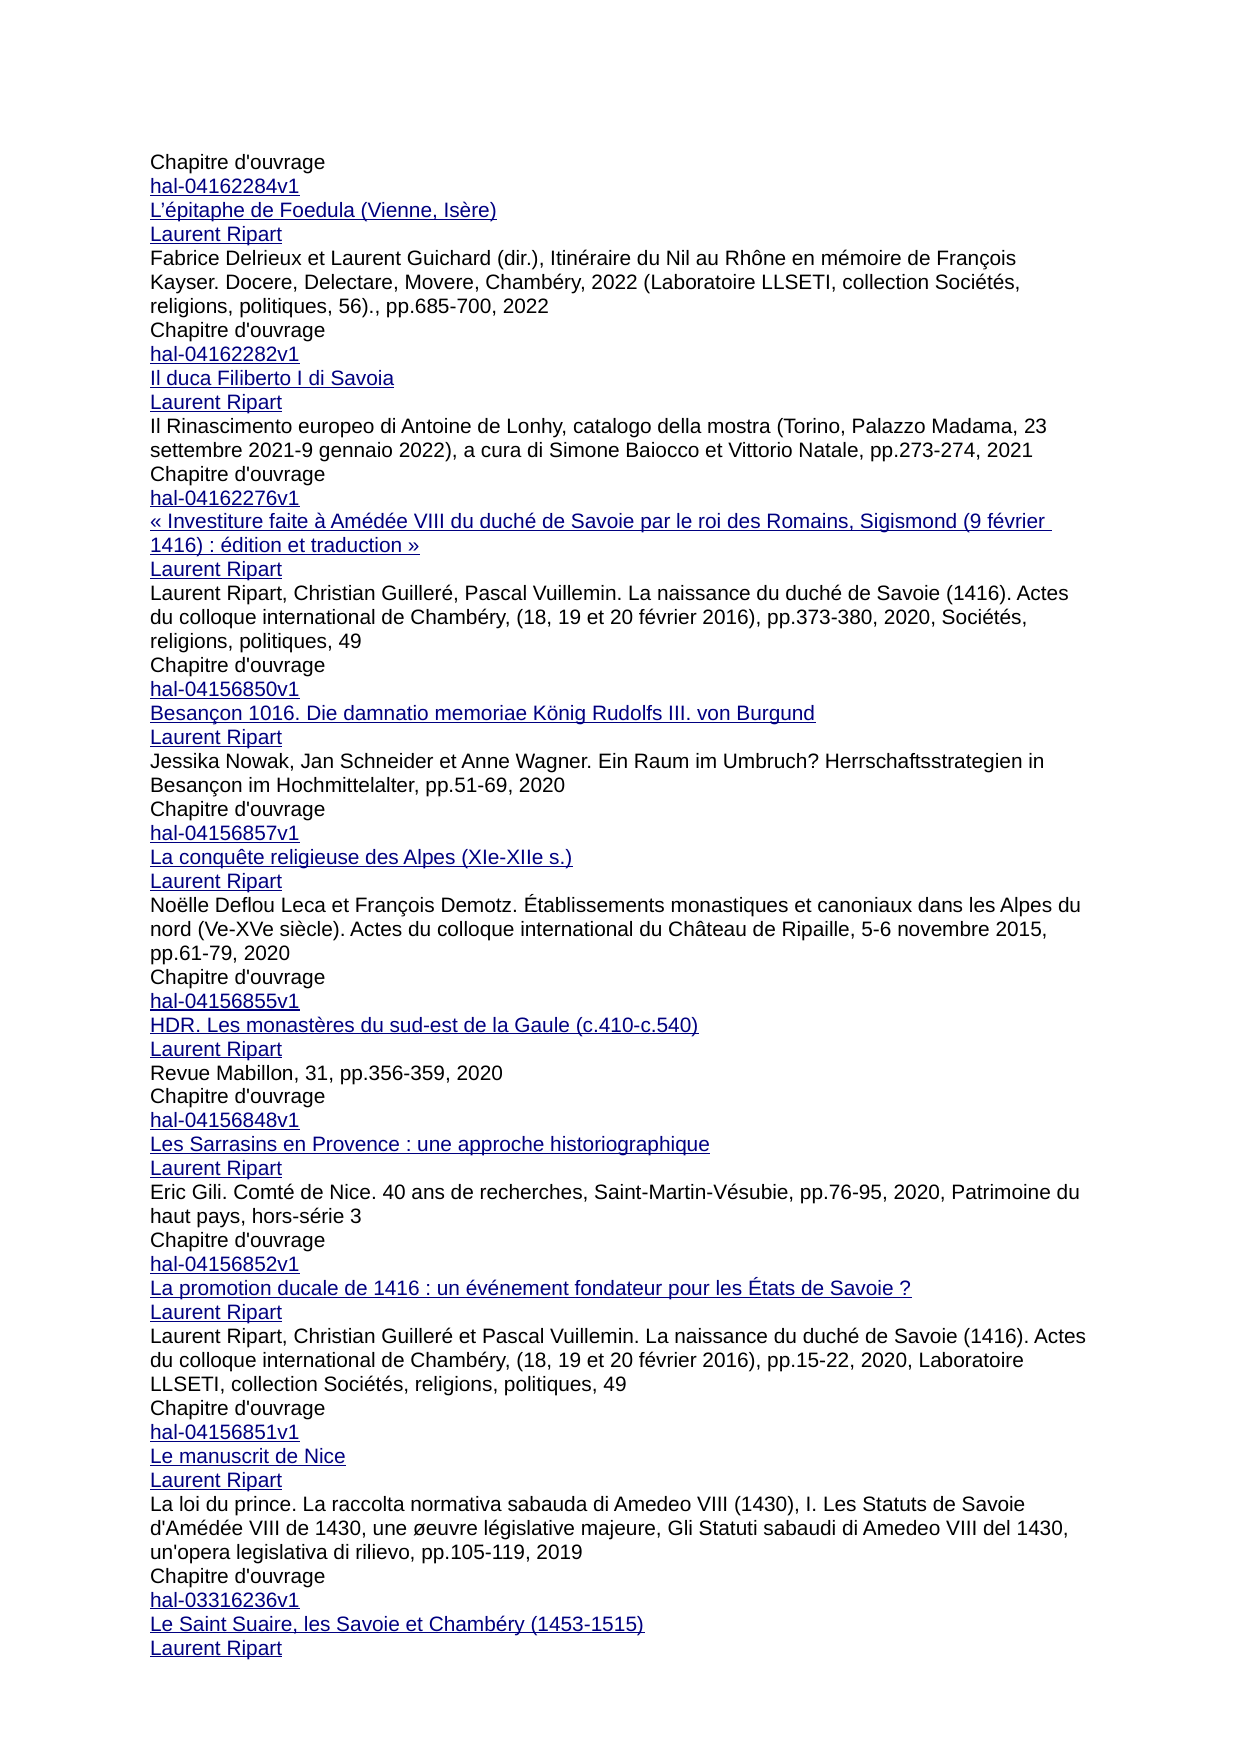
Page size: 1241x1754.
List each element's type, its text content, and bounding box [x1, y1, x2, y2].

table_cell Le manuscrit de Nice Laurent Ripart La loi du prince. La raccolta normativa sabauda di Amedeo VIII (1430), I. Les Statuts de Savoie d'Amédée VIII de 1430, une øeuvre législative majeure, Gli Statuti sabaudi di Amedeo VIII del 1430, un'opera legislativa di rilievo, pp.105-119, 2019 Chapitre d'ouvrage hal-03316236v1 [150, 1444, 1090, 1611]
table_cell Les Sarrasins en Provence : une approche historiographique Laurent Ripart Eric Gili. Comté de Nice. 40 ans de recherches, Saint-Martin-Vésubie, pp.76-95, 2020, Patrimoine du haut pays, hors-série 3 Chapitre d'ouvrage hal-04156852v1 [150, 1132, 1090, 1276]
table_cell « Investiture faite à Amédée VIII du duché de Savoie par le roi des Romains, Sigismond (9 février 1416) : édition et traduction » Laurent Ripart Laurent Ripart, Christian Guilleré, Pascal Vuillemin. La naissance du duché de Savoie (1416). Actes du colloque international de Chambéry, (18, 19 et 20 février 2016), pp.373-380, 2020, Sociétés, religions, politiques, 49 Chapitre d'ouvrage hal-04156850v1 [150, 509, 1090, 701]
table_cell La conquête religieuse des Alpes (XIe-XIIe s.) Laurent Ripart Noëlle Deflou Leca et François Demotz. Établissements monastiques et canoniaux dans les Alpes du nord (Ve-XVe siècle). Actes du colloque international du Château de Ripaille, 5-6 novembre 2015, pp.61-79, 2020 Chapitre d'ouvrage hal-04156855v1 [150, 845, 1090, 1012]
table_cell HDR. Les monastères du sud-est de la Gaule (c.410-c.540) Laurent Ripart Revue Mabillon, 31, pp.356-359, 2020 Chapitre d'ouvrage hal-04156848v1 [150, 1013, 1090, 1132]
table_cell L’épitaphe de Foedula (Vienne, Isère) Laurent Ripart Fabrice Delrieux et Laurent Guichard (dir.), Itinéraire du Nil au Rhône en mémoire de François Kayser. Docere, Delectare, Movere, Chambéry, 2022 (Laboratoire LLSETI, collection Sociétés, religions, politiques, 56)., pp.685-700, 2022 Chapitre d'ouvrage hal-04162282v1 [150, 198, 1090, 366]
table_cell Besançon 1016. Die damnatio memoriae König Rudolfs III. von Burgund Laurent Ripart Jessika Nowak, Jan Schneider et Anne Wagner. Ein Raum im Umbruch? Herrschaftsstrategien in Besançon im Hochmittelalter, pp.51-69, 2020 Chapitre d'ouvrage hal-04156857v1 [150, 701, 1090, 845]
table_cell Chapitre d'ouvrage hal-04162284v1 [150, 150, 1090, 198]
table_cell La promotion ducale de 1416 : un événement fondateur pour les États de Savoie ? Laurent Ripart Laurent Ripart, Christian Guilleré et Pascal Vuillemin. La naissance du duché de Savoie (1416). Actes du colloque international de Chambéry, (18, 19 et 20 février 2016), pp.15-22, 2020, Laboratoire LLSETI, collection Sociétés, religions, politiques, 49 Chapitre d'ouvrage hal-04156851v1 [150, 1276, 1090, 1444]
table_cell Le Saint Suaire, les Savoie et Chambéry (1453-1515) Laurent Ripart [150, 1611, 1090, 1659]
table_cell Il duca Filiberto I di Savoia Laurent Ripart Il Rinascimento europeo di Antoine de Lonhy, catalogo della mostra (Torino, Palazzo Madama, 23 settembre 2021-9 gennaio 2022), a cura di Simone Baiocco et Vittorio Natale, pp.273-274, 2021 Chapitre d'ouvrage hal-04162276v1 [150, 366, 1090, 509]
